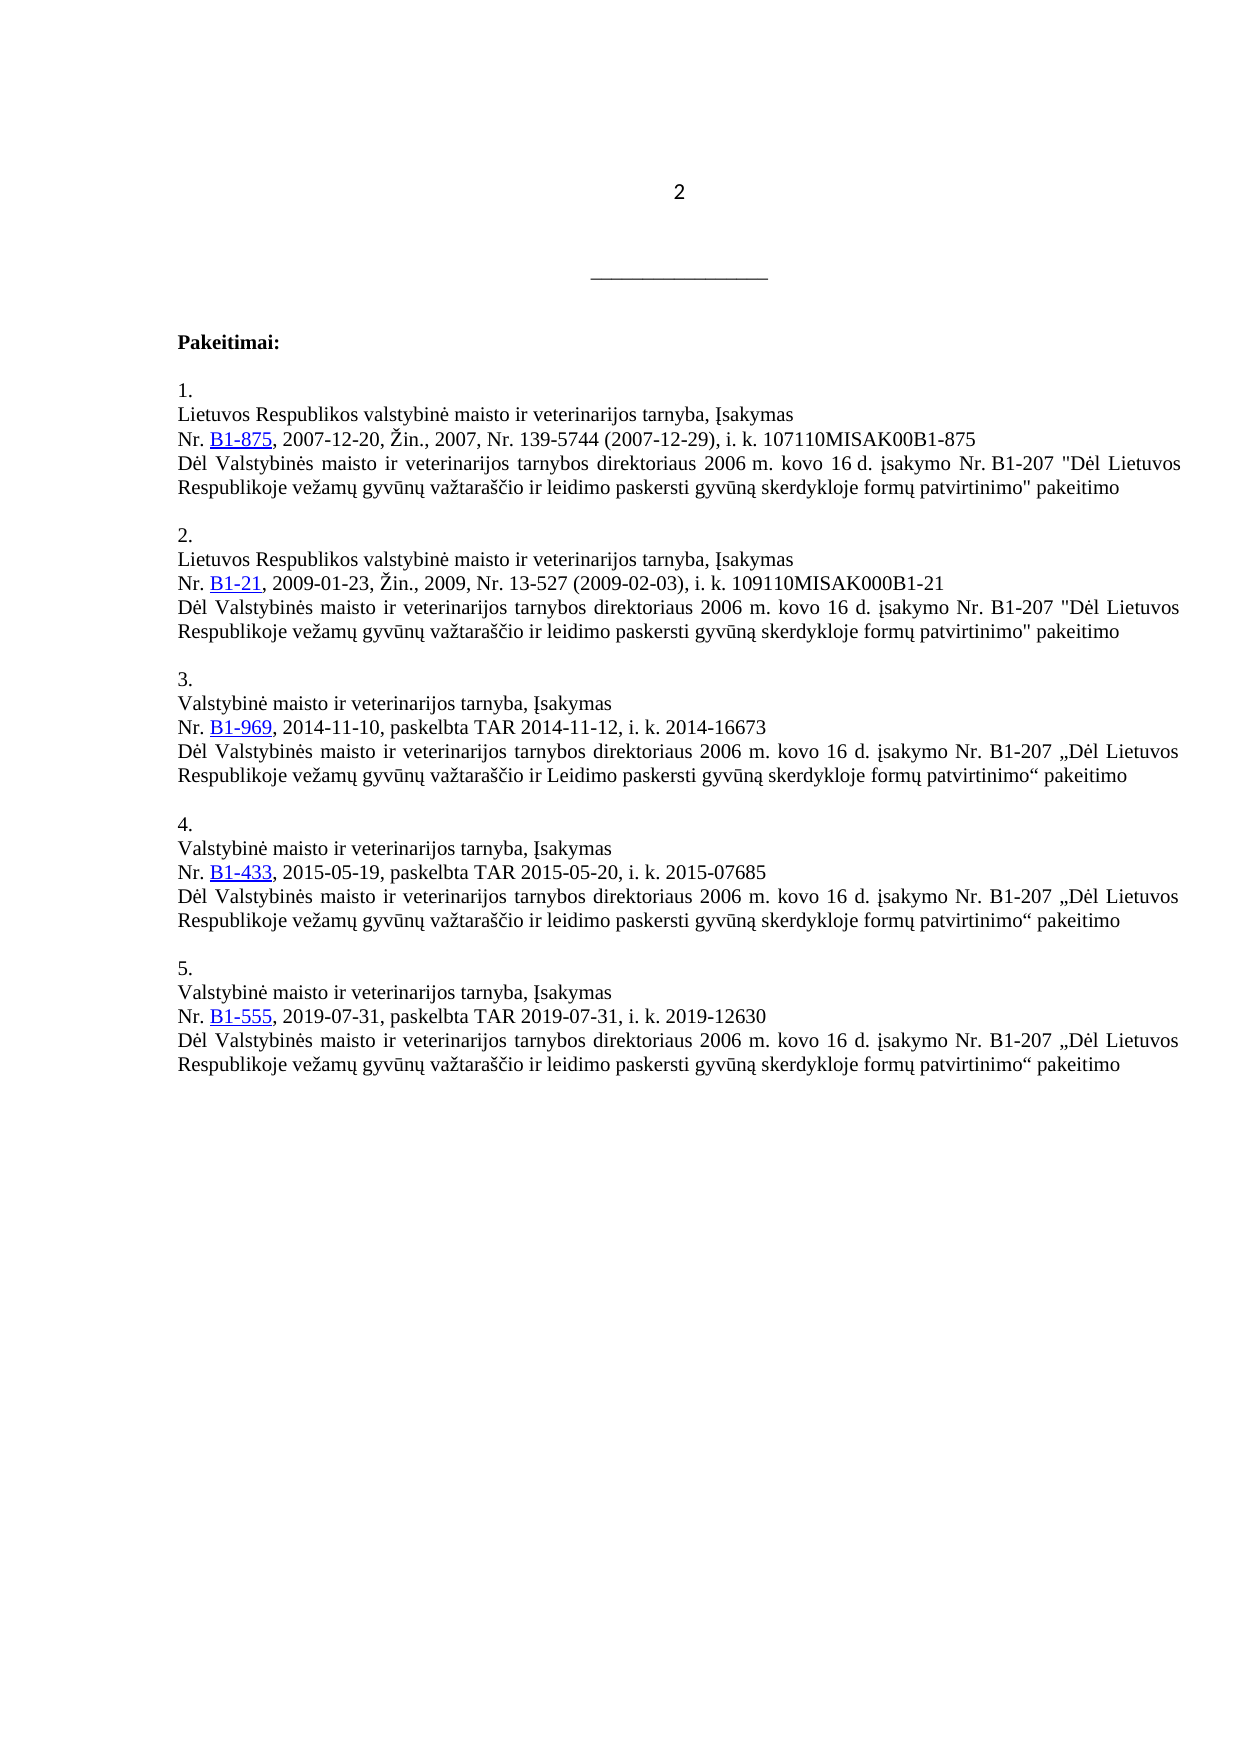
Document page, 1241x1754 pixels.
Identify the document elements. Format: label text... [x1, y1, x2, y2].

text Dėl Valstybinės maisto ir veterinarijos tarnybos direktoriaus 2006 m. kovo 16 d. įsakymo Nr. B1-207 „Dėl Lietuvos Respublikoje vežamų gyvūnų važtaraščio ir leidimo paskersti gyvūną skerdykloje formų patvirtinimo“ pakeitimo [177, 884, 1181, 932]
text Lietuvos Respublikos valstybinė maisto ir veterinarijos tarnyba, Įsakymas [177, 402, 1181, 426]
text Dėl Valstybinės maisto ir veterinarijos tarnybos direktoriaus 2006 m. kovo 16 d. įsakymo Nr. B1-207 „Dėl Lietuvos Respublikoje vežamų gyvūnų važtaraščio ir leidimo paskersti gyvūną skerdykloje formų patvirtinimo“ pakeitimo [177, 1028, 1181, 1076]
text Dėl Valstybinės maisto ir veterinarijos tarnybos direktoriaus 2006 m. kovo 16 d. įsakymo Nr. B1-207 "Dėl Lietuvos Respublikoje vežamų gyvūnų važtaraščio ir leidimo paskersti gyvūną skerdykloje formų patvirtinimo" pakeitimo [177, 451, 1181, 499]
text Nr. B1-969, 2014-11-10, paskelbta TAR 2014-11-12, i. k. 2014-16673 [177, 715, 1181, 739]
text Valstybinė maisto ir veterinarijos tarnyba, Įsakymas [177, 980, 1181, 1004]
text Valstybinė maisto ir veterinarijos tarnyba, Įsakymas [177, 691, 1181, 715]
text Nr. B1-21, 2009-01-23, Žin., 2009, Nr. 13-527 (2009-02-03), i. k. 109110MISAK000B1-21 [177, 571, 1181, 595]
text _________________ [177, 258, 1181, 282]
text Nr. B1-555, 2019-07-31, paskelbta TAR 2019-07-31, i. k. 2019-12630 [177, 1004, 1181, 1028]
text Lietuvos Respublikos valstybinė maisto ir veterinarijos tarnyba, Įsakymas [177, 547, 1181, 571]
text 5. [177, 956, 1181, 980]
text Valstybinė maisto ir veterinarijos tarnyba, Įsakymas [177, 836, 1181, 859]
text Dėl Valstybinės maisto ir veterinarijos tarnybos direktoriaus 2006 m. kovo 16 d. įsakymo Nr. B1-207 „Dėl Lietuvos Respublikoje vežamų gyvūnų važtaraščio ir Leidimo paskersti gyvūną skerdykloje formų patvirtinimo“ pakeitimo [177, 739, 1181, 787]
text Nr. B1-433, 2015-05-19, paskelbta TAR 2015-05-20, i. k. 2015-07685 [177, 859, 1181, 884]
text 4. [177, 811, 1181, 836]
text 3. [177, 667, 1181, 691]
text 2. [177, 523, 1181, 547]
text Dėl Valstybinės maisto ir veterinarijos tarnybos direktoriaus 2006 m. kovo 16 d. įsakymo Nr. B1-207 "Dėl Lietuvos Respublikoje vežamų gyvūnų važtaraščio ir leidimo paskersti gyvūną skerdykloje formų patvirtinimo" pakeitimo [177, 595, 1181, 643]
text Nr. B1-875, 2007-12-20, Žin., 2007, Nr. 139-5744 (2007-12-29), i. k. 107110MISAK00B1-875 [177, 426, 1181, 451]
text Pakeitimai: [177, 330, 1181, 354]
text 1. [177, 378, 1181, 402]
